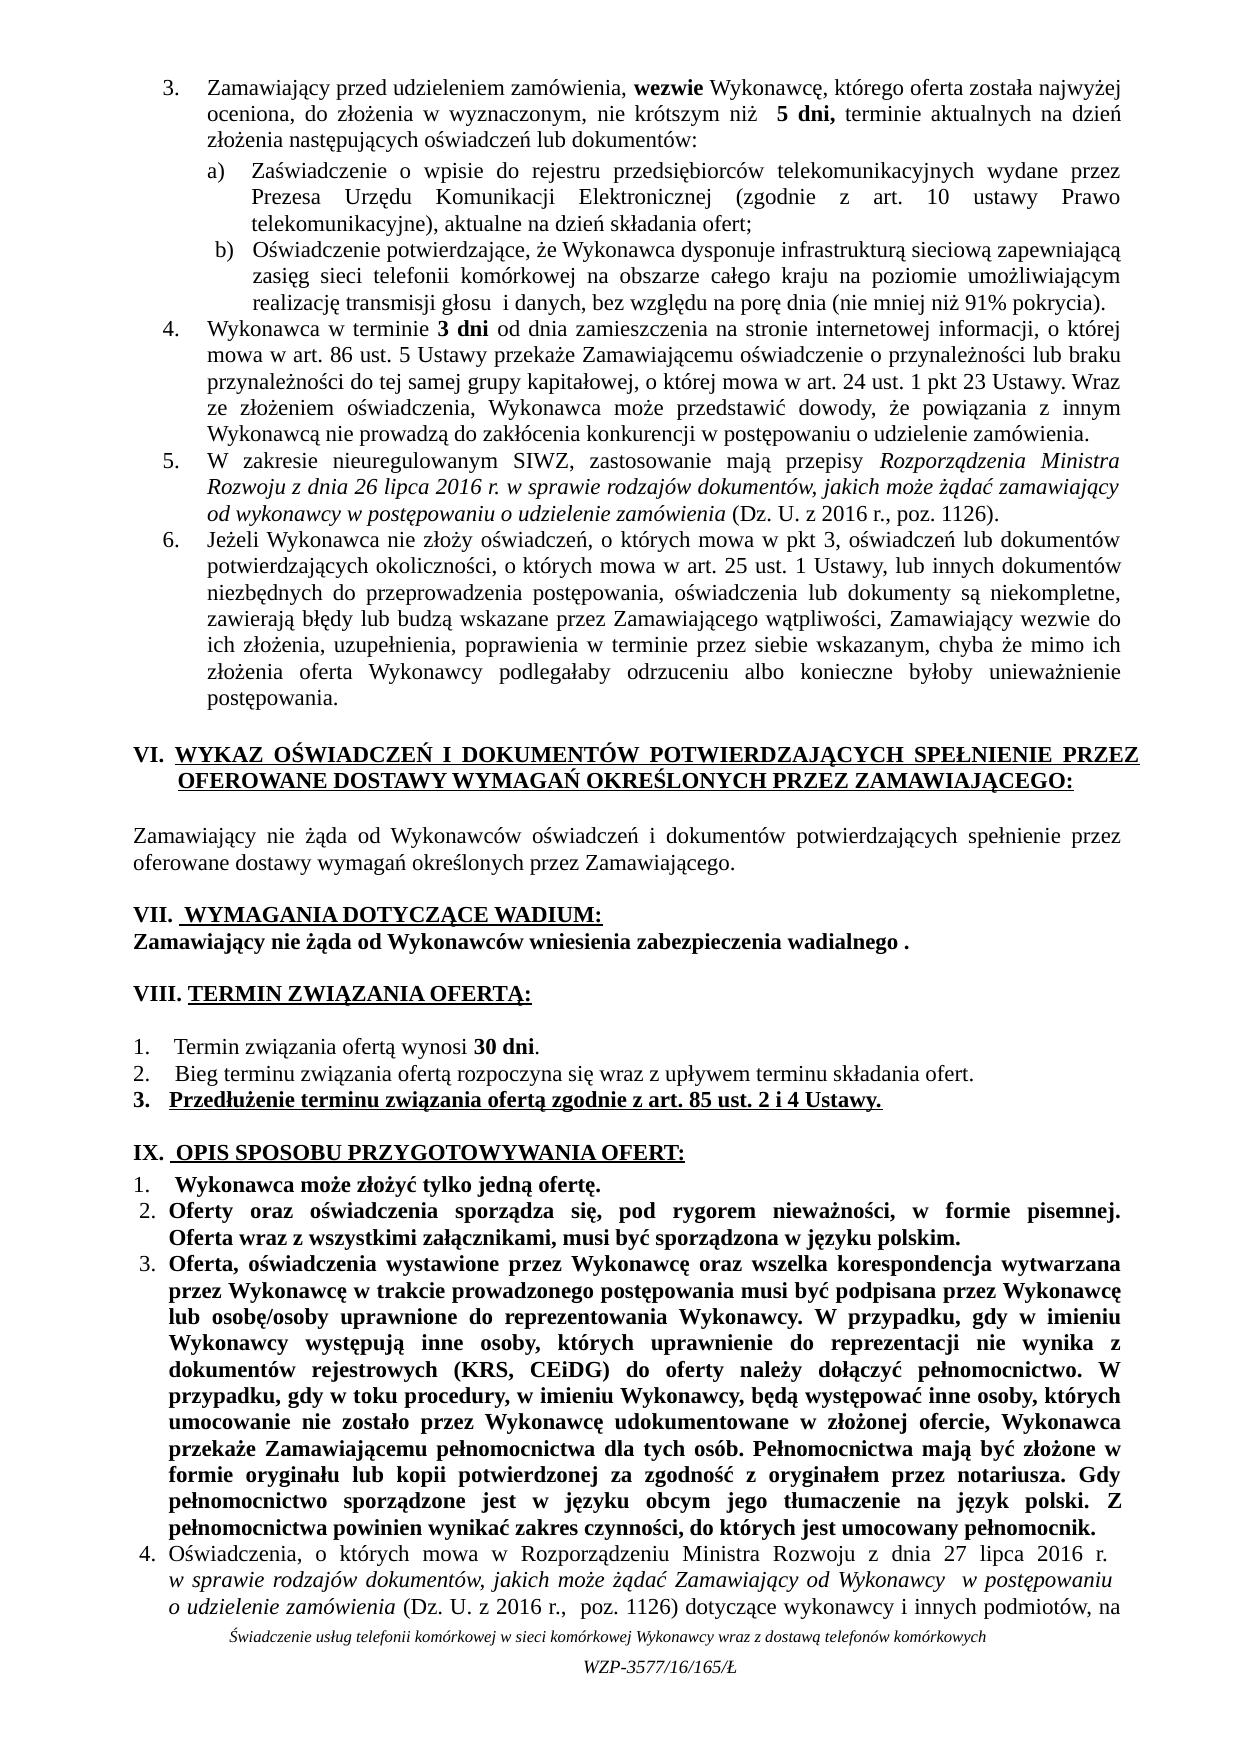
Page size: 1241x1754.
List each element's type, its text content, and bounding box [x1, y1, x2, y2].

list Oferta, oświadczenia wystawione przez Wykonawcę oraz wszelka korespondencja wytwarzana przez Wykonawcę w trakcie prowadzonego postępowania musi być podpisana przez Wykonawcę lub osobę/osoby uprawnione do reprezentowania Wykonawcy. W przypadku, gdy w imieniu Wykonawcy występują inne osoby, których uprawnienie do reprezentacji nie wynika z dokumentów rejestrowych (KRS, CEiDG) do oferty należy dołączyć pełnomocnictwo. W przypadku, gdy w toku procedury, w imieniu Wykonawcy, będą występować inne osoby, których umocowanie nie zostało przez Wykonawcę udokumentowane w złożonej ofercie, Wykonawca przekaże Zamawiającemu pełnomocnictwa dla tych osób. Pełnomocnictwa mają być złożone w formie oryginału lub kopii potwierdzonej za zgodność z oryginałem przez notariusza. Gdy pełnomocnictwo sporządzone jest w języku obcym jego tłumaczenie na język polski. Z pełnomocnictwa powinien wynikać zakres czynności, do których jest umocowany pełnomocnik. [139, 1250, 1122, 1540]
list Oświadczenia, o których mowa w Rozporządzeniu Ministra Rozwoju z dnia 27 lipca 2016 r. w sprawie rodzajów dokumentów, jakich może żądać Zamawiający od Wykonawcy w postępowaniu o udzielenie zamówienia (Dz. U. z 2016 r., poz. 1126) dotyczące wykonawcy i innych podmiotów, na [139, 1540, 1122, 1619]
list Oświadczenie potwierdzające, że Wykonawca dysponuje infrastrukturą sieciową zapewniającą zasięg sieci telefonii komórkowej na obszarze całego kraju na poziomie umożliwiającym realizację transmisji głosu i danych, bez względu na porę dnia (nie mniej niż 91% pokrycia). [215, 236, 1122, 315]
text VII. WYMAGANIA DOTYCZĄCE WADIUM: [133, 901, 1122, 928]
list Jeżeli Wykonawca nie złoży oświadczeń, o których mowa w pkt 3, oświadczeń lub dokumentów potwierdzających okoliczności, o których mowa w art. 25 ust. 1 Ustawy, lub innych dokumentów niezbędnych do przeprowadzenia postępowania, oświadczenia lub dokumenty są niekompletne, zawierają błędy lub budzą wskazane przez Zamawiającego wątpliwości, Zamawiający wezwie do ich złożenia, uzupełnienia, poprawienia w terminie przez siebie wskazanym, chyba że mimo ich złożenia oferta Wykonawcy podlegałaby odrzuceniu albo konieczne byłoby unieważnienie postępowania. [162, 526, 1122, 710]
text VIII. TERMIN ZWIĄZANIA OFERTĄ: [133, 981, 1122, 1007]
list Przedłużenie terminu związania ofertą zgodnie z art. 85 ust. 2 i 4 Ustawy. [133, 1086, 1122, 1112]
list Wykonawca może złożyć tylko jedną ofertę. [133, 1171, 1122, 1198]
list W zakresie nieuregulowanym SIWZ, zastosowanie mają przepisy Rozporządzenia Ministra Rozwoju z dnia 26 lipca 2016 r. w sprawie rodzajów dokumentów, jakich może żądać zamawiający od wykonawcy w postępowaniu o udzielenie zamówienia (Dz. U. z 2016 r., poz. 1126). [162, 447, 1122, 526]
list Zamawiający przed udzieleniem zamówienia, wezwie Wykonawcę, którego oferta została najwyżej oceniona, do złożenia w wyznaczonym, nie krótszym niż 5 dni, terminie aktualnych na dzień złożenia następujących oświadczeń lub dokumentów: [162, 74, 1122, 153]
list Wykonawca w terminie 3 dni od dnia zamieszczenia na stronie internetowej informacji, o której mowa w art. 86 ust. 5 Ustawy przekaże Zamawiającemu oświadczenie o przynależności lub braku przynależności do tej samej grupy kapitałowej, o której mowa w art. 24 ust. 1 pkt 23 Ustawy. Wraz ze złożeniem oświadczenia, Wykonawca może przedstawić dowody, że powiązania z innym Wykonawcą nie prowadzą do zakłócenia konkurencji w postępowaniu o udzielenie zamówienia. [162, 315, 1122, 447]
list Zaświadczenie o wpisie do rejestru przedsiębiorców telekomunikacyjnych wydane przez Prezesa Urzędu Komunikacji Elektronicznej (zgodnie z art. 10 ustawy Prawo telekomunikacyjne), aktualne na dzień składania ofert; [207, 157, 1122, 236]
text VI. WYKAZ OŚWIADCZEŃ I DOKUMENTÓW POTWIERDZAJĄCYCH SPEŁNIENIE PRZEZ OFEROWANE DOSTAWY WYMAGAŃ OKREŚLONYCH PRZEZ ZAMAWIAJĄCEGO: [133, 741, 1140, 794]
list Oferty oraz oświadczenia sporządza się, pod rygorem nieważności, w formie pisemnej. Oferta wraz z wszystkimi załącznikami, musi być sporządzona w języku polskim. [139, 1198, 1122, 1250]
text IX. OPIS SPOSOBU PRZYGOTOWYWANIA OFERT: [133, 1139, 1122, 1165]
list Bieg terminu związania ofertą rozpoczyna się wraz z upływem terminu składania ofert. [133, 1059, 1122, 1086]
text Zamawiający nie żąda od Wykonawców wniesienia zabezpieczenia wadialnego . [133, 928, 1122, 954]
list Termin związania ofertą wynosi 30 dni. [133, 1033, 1122, 1059]
text Zamawiający nie żąda od Wykonawców oświadczeń i dokumentów potwierdzających spełnienie przez oferowane dostawy wymagań określonych przez Zamawiającego. [133, 822, 1122, 875]
